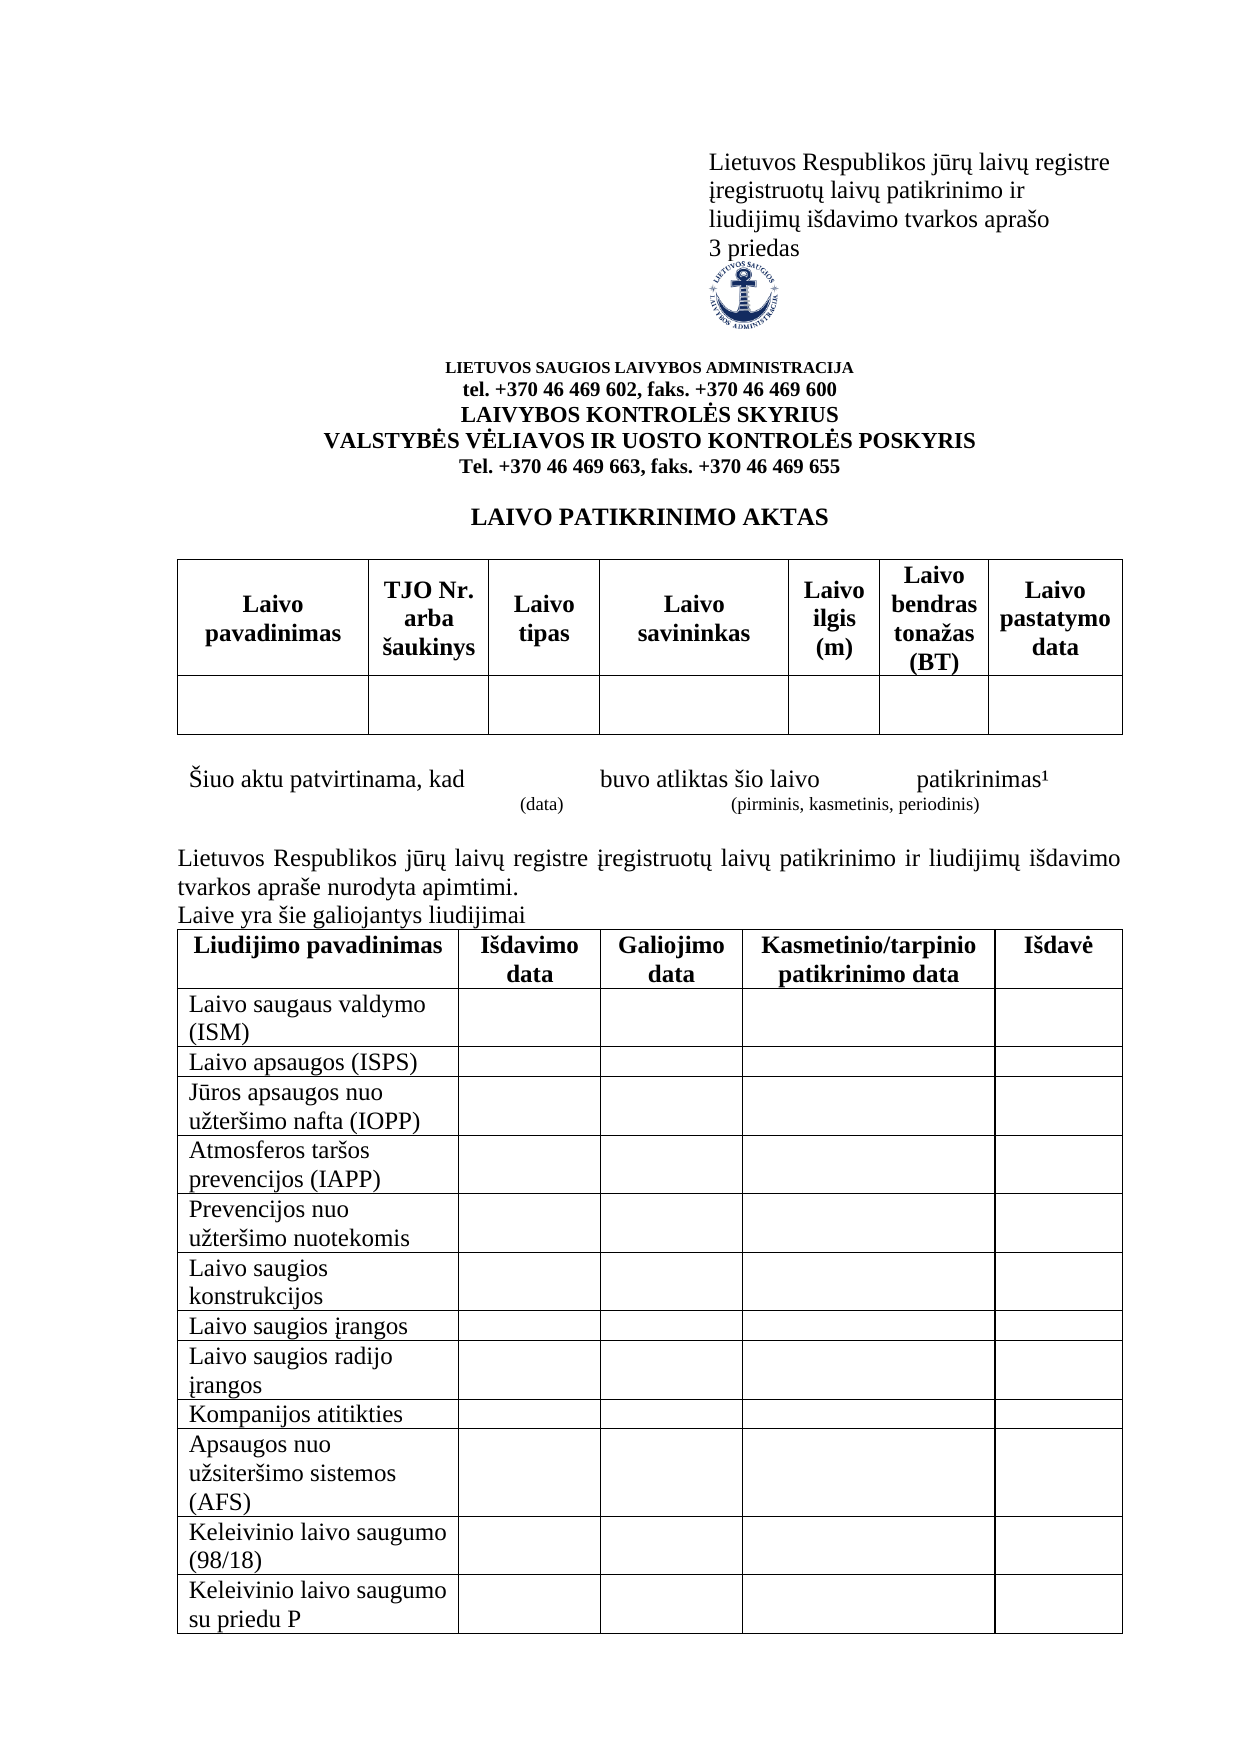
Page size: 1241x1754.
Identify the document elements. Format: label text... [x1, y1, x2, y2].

table_cell [743, 1429, 994, 1516]
text Lietuvos Respublikos jūrų laivų registre įregistruotų laivų patikrinimo ir liudijimų išdavimo tvarkos apraše nurodyta apimtimi. [177, 843, 1122, 900]
table_header patikrinimas¹ [905, 764, 1122, 792]
table_cell [743, 1047, 994, 1076]
table_cell [369, 676, 488, 734]
table_cell Keleivinio laivo saugumo su priedu P [178, 1575, 458, 1633]
table_header Kasmetinio/tarpinio patikrinimo data [743, 930, 994, 988]
table_cell (data) [495, 793, 588, 821]
text Lietuvos Respublikos jūrų laivų registre [177, 147, 1122, 176]
table_cell [996, 1136, 1122, 1193]
table_cell [459, 1253, 600, 1310]
table_cell [178, 676, 368, 734]
table_header buvo atliktas šio laivo [589, 764, 905, 792]
table_header Išdavimo data [459, 930, 600, 988]
table_cell [601, 1575, 742, 1633]
table_cell [459, 1429, 600, 1516]
table_cell [459, 1341, 600, 1398]
table_header Laivo bendras tonažas (BT) [880, 560, 988, 675]
table_cell Jūros apsaugos nuo užteršimo nafta (IOPP) [178, 1077, 458, 1134]
text tel. +370 46 469 602, faks. +370 46 469 600 [177, 377, 1122, 401]
table_cell [996, 1341, 1122, 1398]
table_cell [601, 1400, 742, 1428]
table_cell [789, 676, 879, 734]
table_header Laivo pastatymo data [989, 560, 1122, 675]
text LAIVO PATIKRINIMO AKTAS [177, 502, 1122, 531]
text 3 priedas [177, 233, 1122, 262]
table_header Laivo ilgis (m) [789, 560, 879, 675]
table_cell Laivo saugaus valdymo (ISM) [178, 989, 458, 1046]
table_cell [996, 1575, 1122, 1633]
table_cell [601, 1077, 742, 1134]
table_cell [996, 1400, 1122, 1428]
table_cell [743, 1341, 994, 1398]
table_cell [459, 1517, 600, 1574]
text Tel. +370 46 469 663, faks. +370 46 469 655 [177, 454, 1122, 478]
table_cell [743, 1136, 994, 1193]
table_cell Laivo apsaugos (ISPS) [178, 1047, 458, 1076]
table_cell [996, 1253, 1122, 1310]
table_cell Kompanijos atitikties [178, 1400, 458, 1428]
table_cell [743, 1194, 994, 1252]
table_cell [601, 1311, 742, 1340]
text LIETUVOS SAUGIOS LAIVYBOS ADMINISTRACIJA [177, 358, 1122, 377]
table_cell [996, 1429, 1122, 1516]
table_cell [996, 1194, 1122, 1252]
text Laive yra šie galiojantys liudijimai [177, 900, 1092, 929]
table_cell [459, 1136, 600, 1193]
table_cell [459, 1047, 600, 1076]
table_cell [989, 676, 1122, 734]
table_cell [743, 989, 994, 1046]
table_header Laivo savininkas [600, 560, 788, 675]
table_cell (pirminis, kasmetinis, periodinis) [589, 793, 1122, 821]
table_cell [996, 1517, 1122, 1574]
text įregistruotų laivų patikrinimo ir [177, 176, 1122, 204]
table_cell Apsaugos nuo užsiteršimo sistemos (AFS) [178, 1429, 458, 1516]
table_cell Atmosferos taršos prevencijos (IAPP) [178, 1136, 458, 1193]
table_cell Laivo saugios įrangos [178, 1311, 458, 1340]
table_cell Keleivinio laivo saugumo (98/18) [178, 1517, 458, 1574]
table_cell [601, 1253, 742, 1310]
table_cell [996, 1311, 1122, 1340]
table_cell [996, 1077, 1122, 1134]
table_header Išdavė [996, 930, 1122, 988]
table_cell [177, 793, 495, 821]
table_cell [459, 1575, 600, 1633]
table_cell [459, 1311, 600, 1340]
table_cell [601, 1047, 742, 1076]
table_cell Laivo saugios konstrukcijos [178, 1253, 458, 1310]
text LAIVYBOS KONTROLĖS SKYRIUS [177, 401, 1122, 427]
text VALSTYBĖS VĖLIAVOS IR UOSTO KONTROLĖS POSKYRIS [177, 427, 1122, 454]
table_cell [996, 989, 1122, 1046]
table_cell [601, 1429, 742, 1516]
table_cell Prevencijos nuo užteršimo nuotekomis [178, 1194, 458, 1252]
table_cell [601, 989, 742, 1046]
table_cell Laivo saugios radijo įrangos [178, 1341, 458, 1398]
table_cell [459, 1194, 600, 1252]
table_cell [601, 1194, 742, 1252]
table_header Šiuo aktu patvirtinama, kad [177, 764, 495, 792]
table_header [495, 764, 588, 792]
table_cell [743, 1311, 994, 1340]
table_cell [459, 1400, 600, 1428]
table_cell [601, 1136, 742, 1193]
table_cell [880, 676, 988, 734]
table_cell [489, 676, 599, 734]
table_header Laivo tipas [489, 560, 599, 675]
table_cell [743, 1253, 994, 1310]
table_header Liudijimo pavadinimas [178, 930, 458, 988]
text liudijimų išdavimo tvarkos aprašo [177, 204, 1122, 233]
table_cell [601, 1517, 742, 1574]
table_cell [743, 1077, 994, 1134]
table_cell [601, 1341, 742, 1398]
table_cell [743, 1575, 994, 1633]
table_header Laivo pavadinimas [178, 560, 368, 675]
table_header Galiojimo data [601, 930, 742, 988]
table_cell [459, 989, 600, 1046]
table_cell [996, 1047, 1122, 1076]
table_cell [743, 1517, 994, 1574]
table_header TJO Nr. arba šaukinys [369, 560, 488, 675]
table_cell [743, 1400, 994, 1428]
table_cell [459, 1077, 600, 1134]
table_cell [600, 676, 788, 734]
